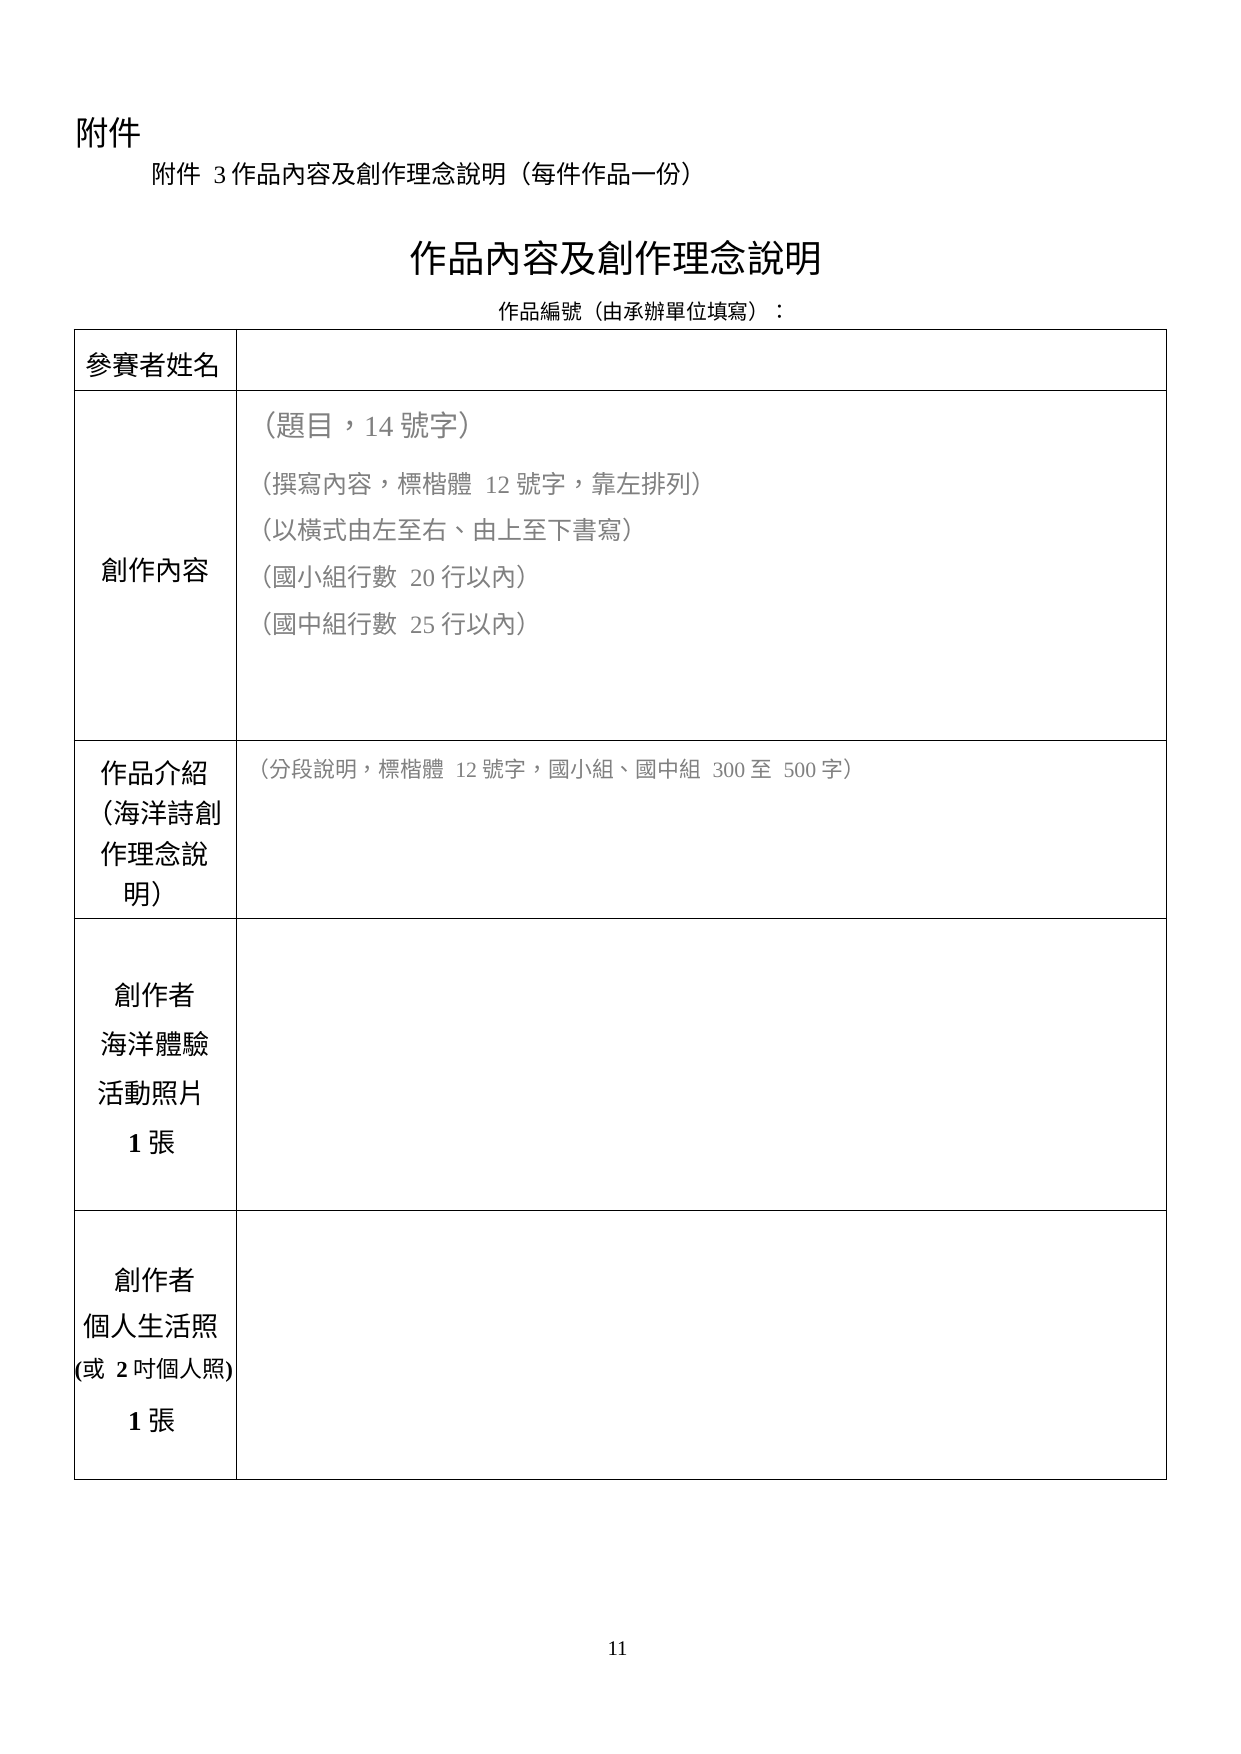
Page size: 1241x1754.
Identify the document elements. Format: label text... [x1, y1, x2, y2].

text 作品內容及創作理念說明 [124, 228, 1117, 283]
table_cell [237, 919, 1166, 1210]
text 作品編號（由承辦單位填寫）： [75, 284, 1200, 327]
table_cell 創作內容 [75, 391, 236, 739]
table_cell （題目，14 號字） （撰寫內容，標楷體 12 號字，靠左排列） （以橫式由左至右、由上至下書寫） （國小組行數 20 行以內） （國中組行數 25 行以內） [237, 391, 1166, 739]
table_cell [237, 1211, 1166, 1479]
table_cell （分段說明，標楷體 12 號字，國小組、國中組 300 至 500 字） [237, 741, 1166, 917]
subtitle 附件 3作品內容及創作理念說明（每件作品一份） [151, 154, 1172, 191]
table_cell 作品介紹（海洋詩創作理念說明） [75, 741, 236, 917]
table_cell 創作者 個人生活照 (或 2 吋個人照) 1 張 [75, 1211, 236, 1479]
table_header 參賽者姓名 [75, 330, 236, 390]
table_cell 創作者 海洋體驗 活動照片 1 張 [75, 919, 236, 1210]
table_header [237, 330, 1166, 390]
